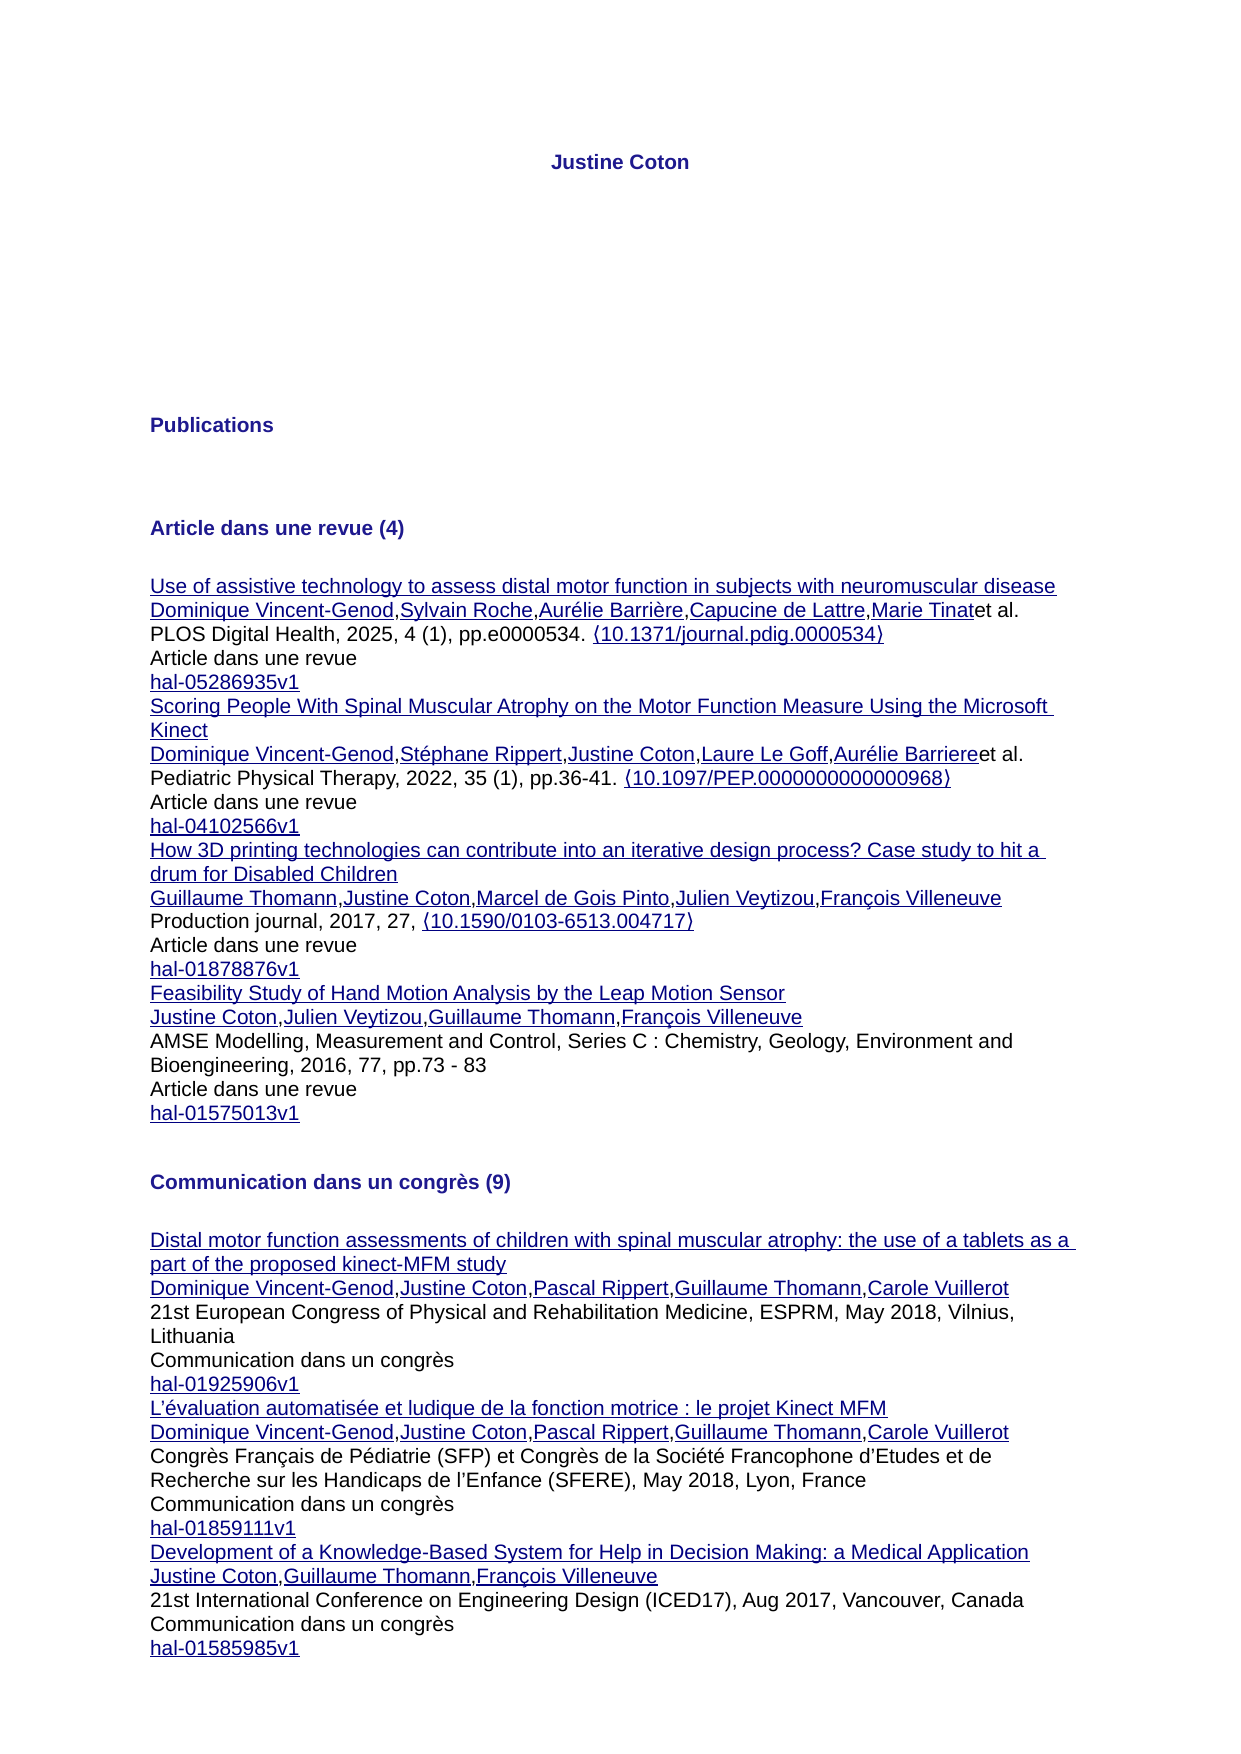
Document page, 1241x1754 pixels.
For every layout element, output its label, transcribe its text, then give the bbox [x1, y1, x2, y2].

table_cell How 3D printing technologies can contribute into an iterative design process? Case study to hit a drum for Disabled Children Guillaume Thomann,Justine Coton,Marcel de Gois Pinto,Julien Veytizou,François Villeneuve Production journal, 2017, 27, ⟨10.1590/0103-6513.004717⟩ Article dans une revue hal-01878876v1 [150, 838, 1090, 981]
table_header Distal motor function assessments of children with spinal muscular atrophy: the use of a tablets as a part of the proposed kinect-MFM study Dominique Vincent-Genod,Justine Coton,Pascal Rippert,Guillaume Thomann,Carole Vuillerot 21st European Congress of Physical and Rehabilitation Medicine, ESPRM, May 2018, Vilnius, Lithuania Communication dans un congrès hal-01925906v1 [150, 1228, 1090, 1396]
table_cell Scoring People With Spinal Muscular Atrophy on the Motor Function Measure Using the Microsoft Kinect Dominique Vincent-Genod,Stéphane Rippert,Justine Coton,Laure Le Goff,Aurélie Barriereet al. Pediatric Physical Therapy, 2022, 35 (1), pp.36-41. ⟨10.1097/PEP.0000000000000968⟩ Article dans une revue hal-04102566v1 [150, 694, 1090, 837]
subtitle Justine Coton [150, 150, 1090, 174]
subtitle Publications [150, 412, 1090, 436]
subtitle Communication dans un congrès (9) [150, 1170, 1090, 1194]
table_cell Feasibility Study of Hand Motion Analysis by the Leap Motion Sensor Justine Coton,Julien Veytizou,Guillaume Thomann,François Villeneuve AMSE Modelling, Measurement and Control, Series C : Chemistry, Geology, Environment and Bioengineering, 2016, 77, pp.73 - 83 Article dans une revue hal-01575013v1 [150, 981, 1090, 1125]
table_header Use of assistive technology to assess distal motor function in subjects with neuromuscular disease Dominique Vincent-Genod,Sylvain Roche,Aurélie Barrière,Capucine de Lattre,Marie Tinatet al. PLOS Digital Health, 2025, 4 (1), pp.e0000534. ⟨10.1371/journal.pdig.0000534⟩ Article dans une revue hal-05286935v1 [150, 574, 1090, 694]
table_cell Development of a Knowledge-Based System for Help in Decision Making: a Medical Application Justine Coton,Guillaume Thomann,François Villeneuve 21st International Conference on Engineering Design (ICED17), Aug 2017, Vancouver, Canada Communication dans un congrès hal-01585985v1 [150, 1540, 1090, 1659]
subtitle Article dans une revue (4) [150, 516, 1090, 539]
table_cell L’évaluation automatisée et ludique de la fonction motrice : le projet Kinect MFM Dominique Vincent-Genod,Justine Coton,Pascal Rippert,Guillaume Thomann,Carole Vuillerot Congrès Français de Pédiatrie (SFP) et Congrès de la Société Francophone d’Etudes et de Recherche sur les Handicaps de l’Enfance (SFERE), May 2018, Lyon, France Communication dans un congrès hal-01859111v1 [150, 1396, 1090, 1539]
